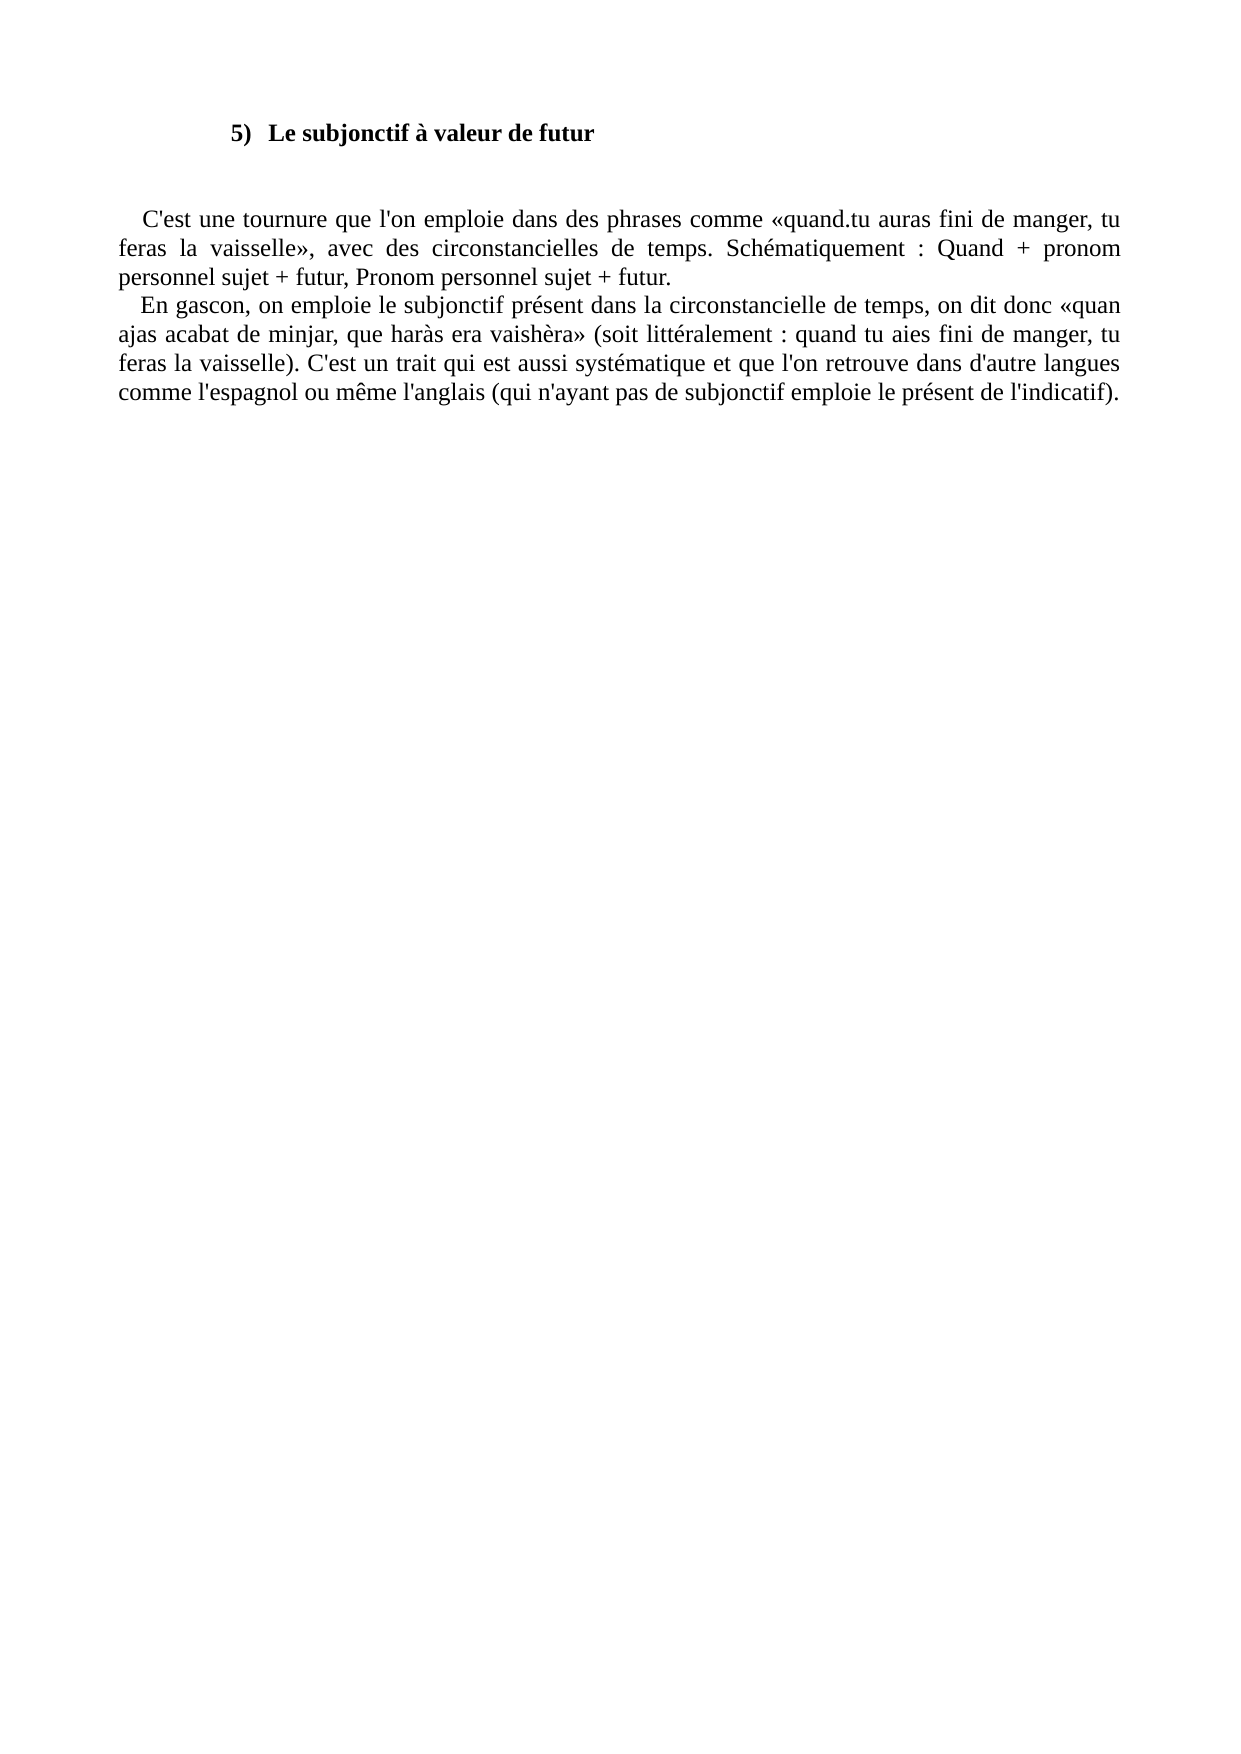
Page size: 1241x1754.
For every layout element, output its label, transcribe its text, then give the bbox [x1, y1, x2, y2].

text En gascon, on emploie le subjonctif présent dans la circonstancielle de temps, on dit donc «quan ajas acabat de minjar, que haràs era vaishèra» (soit littéralement : quand tu aies fini de manger, tu feras la vaisselle). C'est un trait qui est aussi systématique et que l'on retrouve dans d'autre langues comme l'espagnol ou même l'anglais (qui n'ayant pas de subjonctif emploie le présent de l'indicatif). [118, 291, 1122, 406]
list Le subjonctif à valeur de futur [231, 118, 1122, 147]
text C'est une tournure que l'on emploie dans des phrases comme «quand.tu auras fini de manger, tu feras la vaisselle», avec des circonstancielles de temps. Schématiquement : Quand + pronom personnel sujet + futur, Pronom personnel sujet + futur. [118, 204, 1122, 291]
